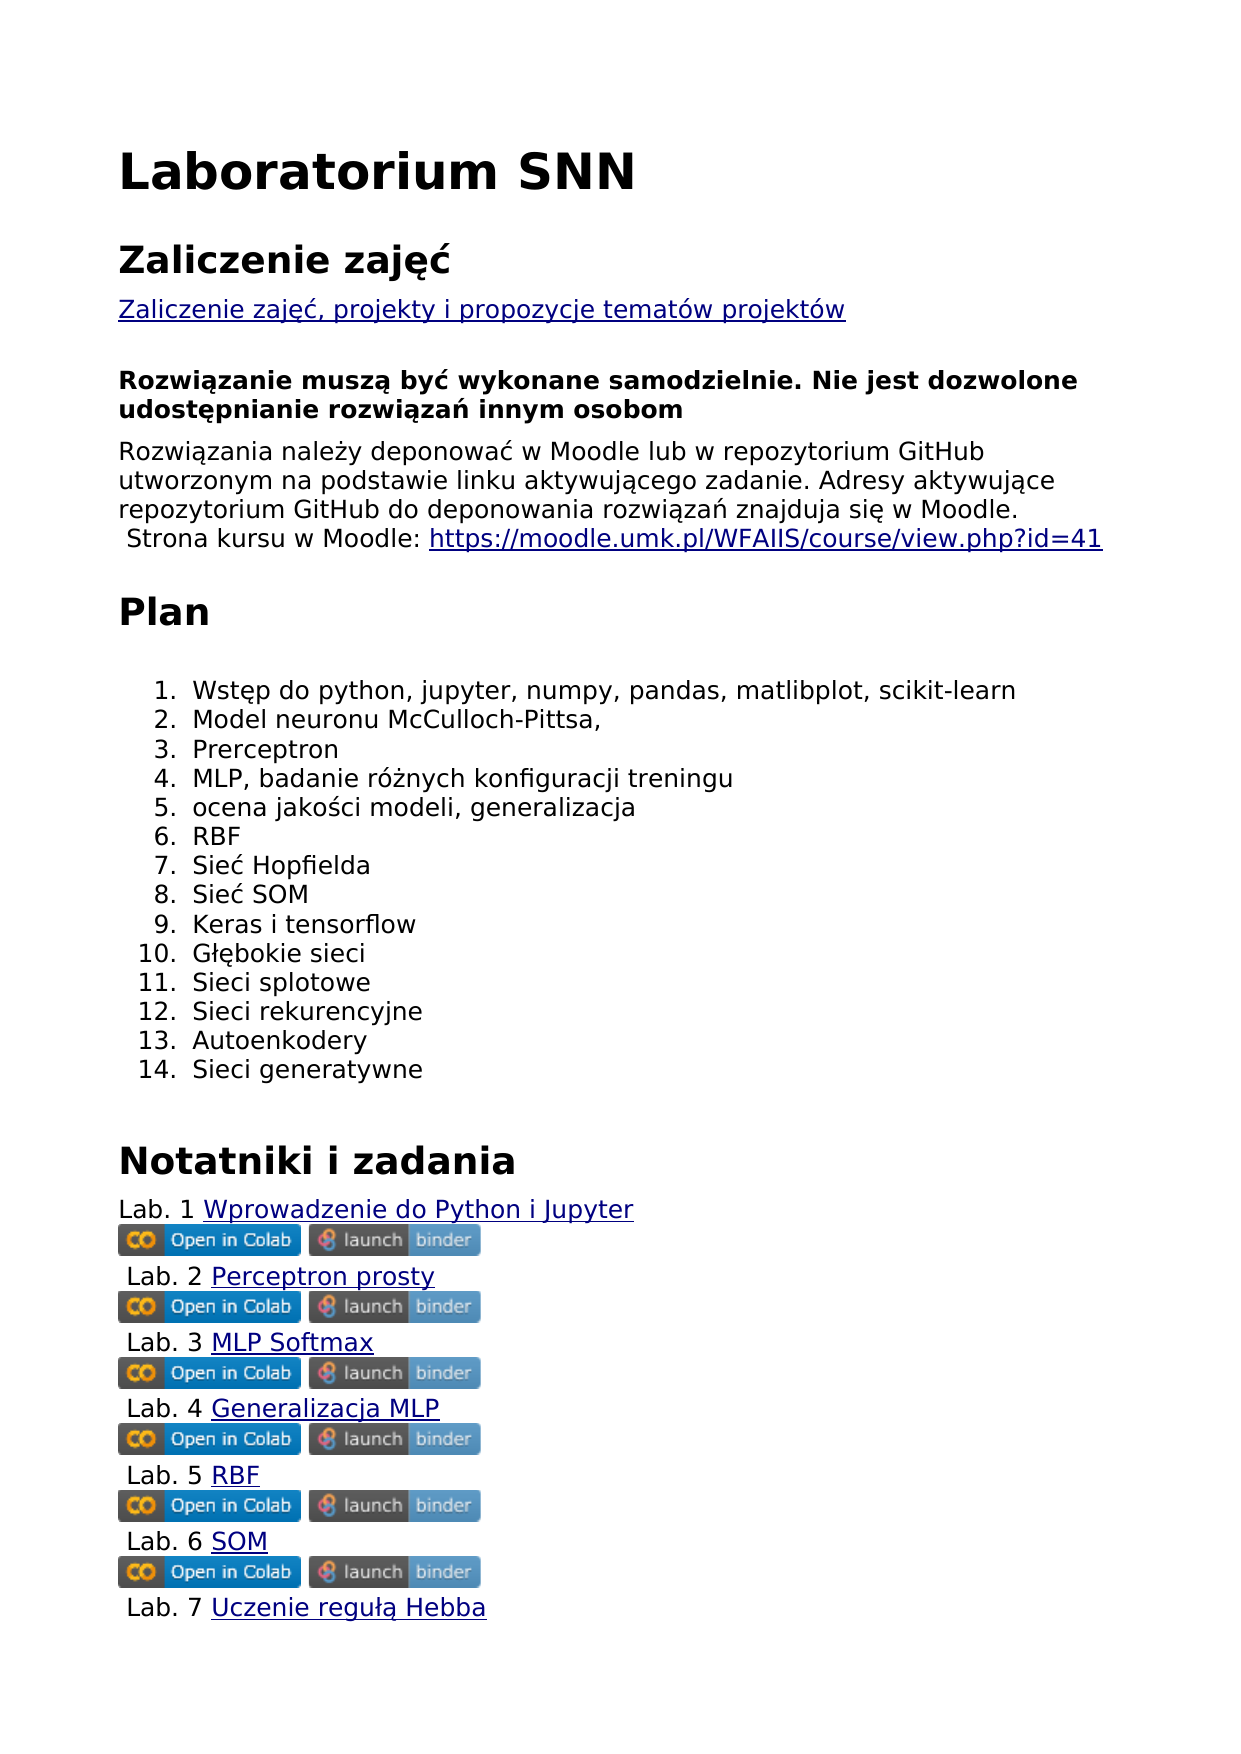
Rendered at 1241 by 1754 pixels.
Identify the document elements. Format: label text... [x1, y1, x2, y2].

subtitle Plan [118, 591, 1122, 634]
list Autoenkodery [177, 1026, 1122, 1056]
picture [308, 1556, 481, 1588]
list Sieci rekurencyjne [177, 997, 1122, 1026]
text Rozwiązanie muszą być wykonane samodzielnie. Nie jest dozwolone udostępnianie rozwiązań innym osobom [118, 366, 1122, 424]
picture [118, 1423, 301, 1455]
list Keras i tensorflow [177, 910, 1122, 939]
subtitle Laboratorium SNN [118, 143, 1122, 201]
list Sieci generatywne [177, 1056, 1122, 1085]
list Sieci splotowe [177, 968, 1122, 997]
subtitle Zaliczenie zajęć [118, 239, 1122, 282]
text Lab. 1 Wprowadzenie do Python i Jupyter Lab. 2 Perceptron prosty Lab. 3 MLP Softmax Lab. 4 Generalizacja MLP Lab. 5 RBF Lab. 6 SOM Lab. 7 Uczenie regułą Hebba [118, 1195, 1122, 1623]
picture [308, 1423, 481, 1455]
picture [118, 1291, 301, 1323]
list Sieć SOM [177, 881, 1122, 910]
list Sieć Hopfielda [177, 851, 1122, 881]
picture [308, 1357, 481, 1389]
list Prerceptron [177, 735, 1122, 764]
picture [308, 1224, 481, 1256]
picture [118, 1357, 301, 1389]
list Głębokie sieci [177, 939, 1122, 968]
picture [118, 1556, 301, 1588]
list MLP, badanie różnych konfiguracji treningu [177, 764, 1122, 793]
subtitle Notatniki i zadania [118, 1139, 1122, 1183]
list Wstęp do python, jupyter, numpy, pandas, matlibplot, scikit-learn [177, 676, 1122, 706]
text Zaliczenie zajęć, projekty i propozycje tematów projektów [118, 295, 1122, 353]
picture [118, 1224, 301, 1256]
picture [308, 1490, 481, 1522]
list RBF [177, 822, 1122, 851]
text Rozwiązania należy deponować w Moodle lub w repozytorium GitHub utworzonym na podstawie linku aktywującego zadanie. Adresy aktywujące repozytorium GitHub do deponowania rozwiązań znajduja się w Moodle. Strona kursu w Moodle: https://moodle.umk.pl/WFAIIS/course/view.php?id=41 [118, 437, 1122, 553]
list Model neuronu McCulloch-Pittsa, [177, 706, 1122, 735]
picture [308, 1291, 481, 1323]
picture [118, 1490, 301, 1522]
list ocena jakości modeli, generalizacja [177, 793, 1122, 822]
